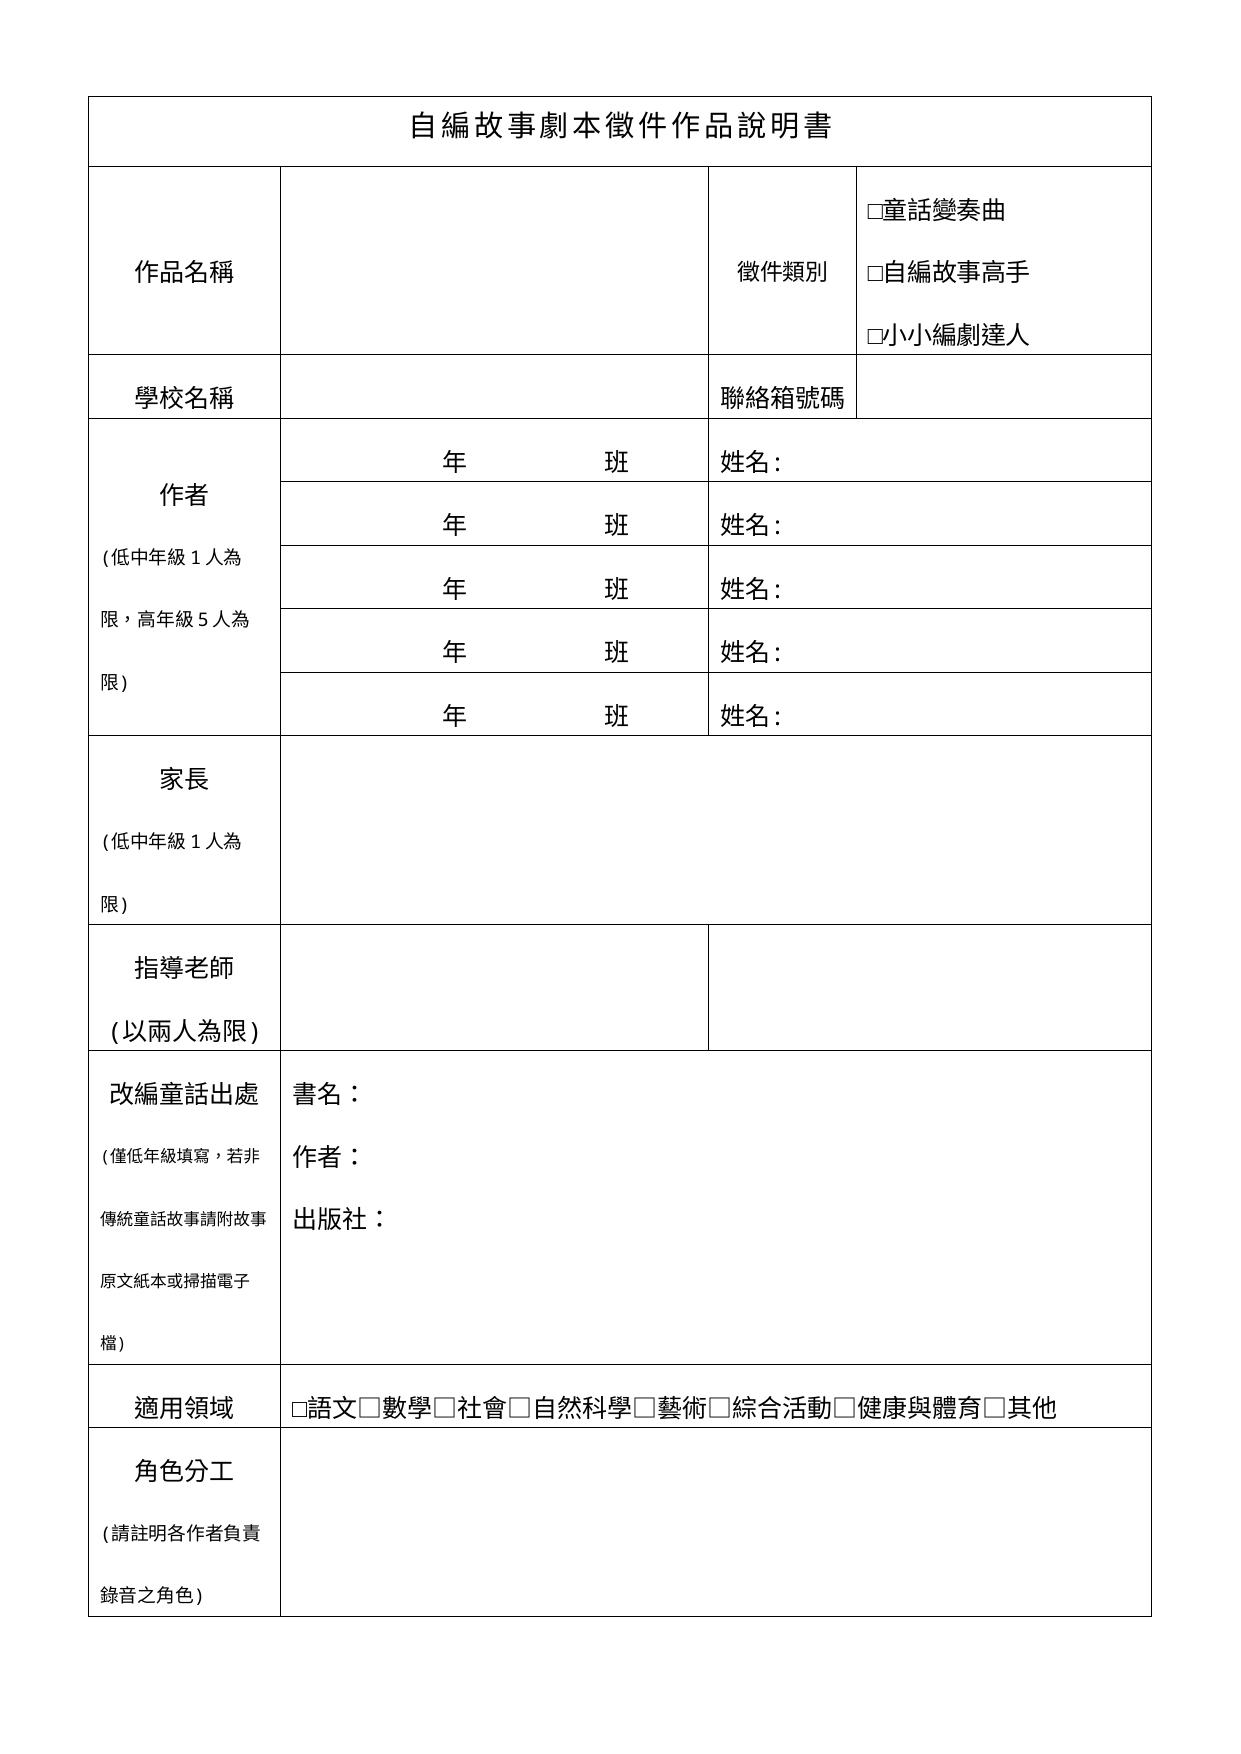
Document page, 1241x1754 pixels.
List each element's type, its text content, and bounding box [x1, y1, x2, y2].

table_cell 指導老師 (以兩人為限) [89, 925, 280, 1050]
table_cell 年 班 [281, 673, 708, 735]
table_cell 作品名稱 [89, 167, 280, 354]
table_cell 姓名: [709, 419, 1151, 481]
table_cell 學校名稱 [89, 355, 280, 418]
table_cell 年 班 [281, 419, 708, 481]
table_cell 姓名: [709, 673, 1151, 735]
table_cell [281, 355, 708, 418]
table_header 自編故事劇本徵件作品說明書 [89, 97, 1151, 166]
table_cell □語文□數學□社會□自然科學□藝術□綜合活動□健康與體育□其他 [281, 1365, 1151, 1427]
table_cell [709, 925, 1151, 1050]
table_cell [281, 167, 708, 354]
table_cell 姓名: [709, 546, 1151, 608]
table_cell 聯絡箱號碼 [709, 355, 856, 418]
table_cell [281, 736, 1151, 924]
table_cell [281, 1428, 1151, 1616]
table_cell 姓名: [709, 609, 1151, 672]
table_cell 年 班 [281, 546, 708, 608]
table_cell 年 班 [281, 609, 708, 672]
table_cell 適用領域 [89, 1365, 280, 1427]
table_cell 書名： 作者： 出版社： [281, 1051, 1151, 1363]
table_cell 作者 (低中年級1人為限，高年級5人為限) [89, 419, 280, 735]
table_cell 改編童話出處 (僅低年級填寫，若非傳統童話故事請附故事原文紙本或掃描電子檔) [89, 1051, 280, 1363]
table_cell 年 班 [281, 482, 708, 545]
table_cell [281, 925, 708, 1050]
table_cell 姓名: [709, 482, 1151, 545]
table_cell 家長 (低中年級1人為限) [89, 736, 280, 924]
table_cell 徵件類別 [709, 167, 856, 354]
table_cell □童話變奏曲 □自編故事高手 □小小編劇達人 [857, 167, 1151, 354]
table_cell [857, 355, 1151, 418]
table_cell 角色分工 (請註明各作者負責錄音之角色) [89, 1428, 280, 1616]
